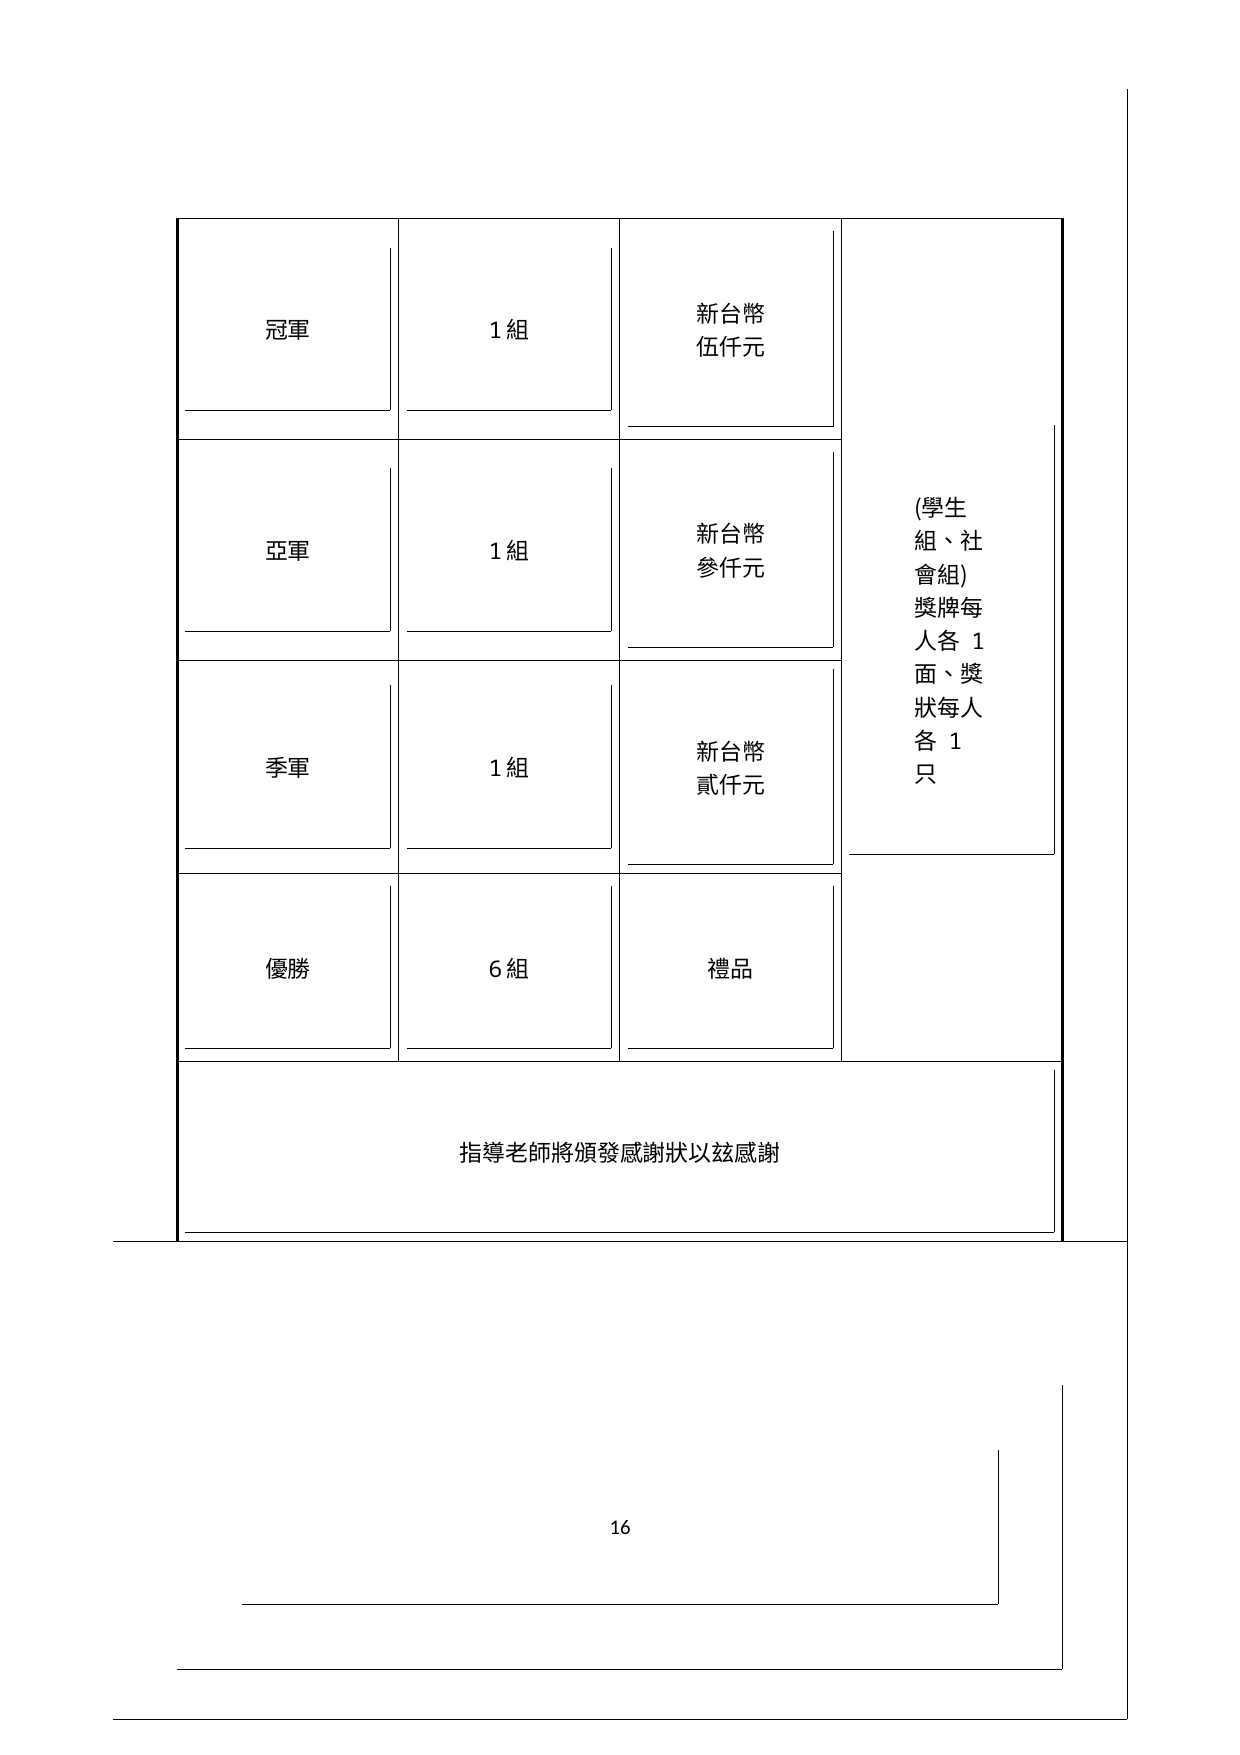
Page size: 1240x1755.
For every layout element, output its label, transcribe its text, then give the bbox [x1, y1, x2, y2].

table_cell (學生組、社會組)獎牌每人各 1 面、獎狀每人各 1 只 [842, 219, 1061, 1061]
table_cell 優勝 [179, 874, 398, 1061]
table_cell 1組 [399, 661, 619, 873]
table_cell 季軍 [179, 661, 398, 873]
table_cell 1組 [399, 440, 619, 659]
table_cell 新台幣貳仟元 [620, 661, 841, 873]
table_cell 亞軍 [179, 440, 398, 659]
table_cell 冠軍 [179, 219, 398, 439]
table_cell 禮品 [620, 874, 841, 1061]
table_cell 新台幣伍仟元 [620, 219, 841, 439]
table_cell 新台幣參仟元 [620, 440, 841, 659]
table_cell 1組 [399, 219, 619, 439]
table_cell 6組 [399, 874, 619, 1061]
table_cell 指導老師將頒發感謝狀以玆感謝 [179, 1062, 1061, 1241]
